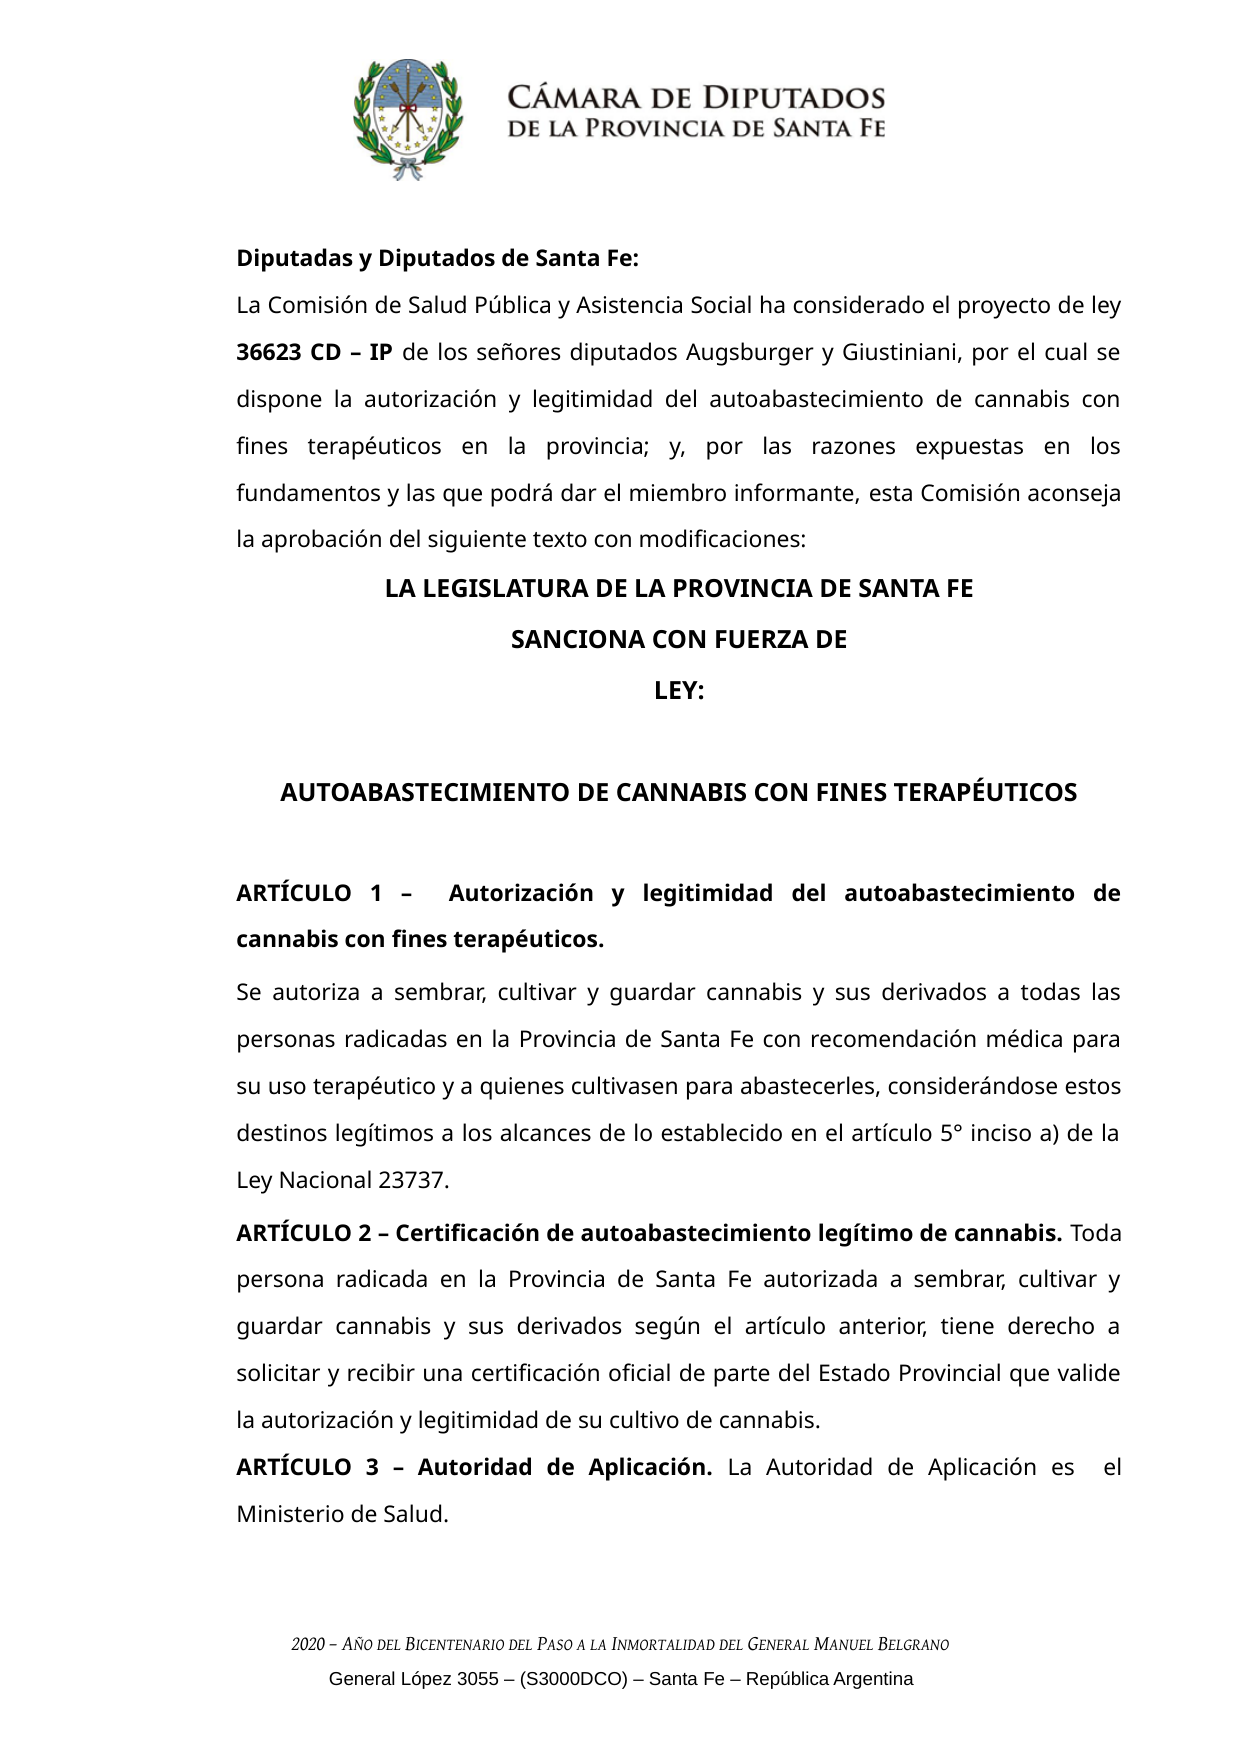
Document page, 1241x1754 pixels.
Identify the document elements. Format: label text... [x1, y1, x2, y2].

text AUTOABASTECIMIENTO DE CANNABIS CON FINES TERAPÉUTICOS [236, 774, 1122, 808]
text Se autoriza a sembrar, cultivar y guardar cannabis y sus derivados a todas las personas radicadas en la Provincia de Santa Fe con recomendación médica para su uso terapéutico y a quienes cultivasen para abastecerles, considerándose estos destinos legítimos a los alcances de lo establecido en el artículo 5° inciso a) de la Ley Nacional 23737. [236, 976, 1122, 1195]
text ARTÍCULO 3 – Autoridad de Aplicación. La Autoridad de Aplicación es el Ministerio de Salud. [236, 1451, 1122, 1529]
text ARTÍCULO 1 – Autorización y legitimidad del autoabastecimiento de cannabis con fines terapéuticos. [236, 877, 1122, 955]
text La Comisión de Salud Pública y Asistencia Social ha considerado el proyecto de ley 36623 CD – IP de los señores diputados Augsburger y Giustiniani, por el cual se dispone la autorización y legitimidad del autoabastecimiento de cannabis con fines terapéuticos en la provincia; y, por las razones expuestas en los fundamentos y las que podrá dar el miembro informante, esta Comisión aconseja la aprobación del siguiente texto con modificaciones: [236, 289, 1122, 555]
text Diputadas y Diputados de Santa Fe: [236, 242, 1122, 273]
text ARTÍCULO 2 – Certificación de autoabastecimiento legítimo de cannabis. Toda persona radicada en la Provincia de Santa Fe autorizada a sembrar, cultivar y guardar cannabis y sus derivados según el artículo anterior, tiene derecho a solicitar y recibir una certificación oficial de parte del Estado Provincial que valide la autorización y legitimidad de su cultivo de cannabis. [236, 1217, 1122, 1435]
text SANCIONA CON FUERZA DE [236, 621, 1122, 655]
text LA LEGISLATURA DE LA PROVINCIA DE SANTA FE [236, 570, 1122, 604]
text LEY: [236, 672, 1122, 706]
